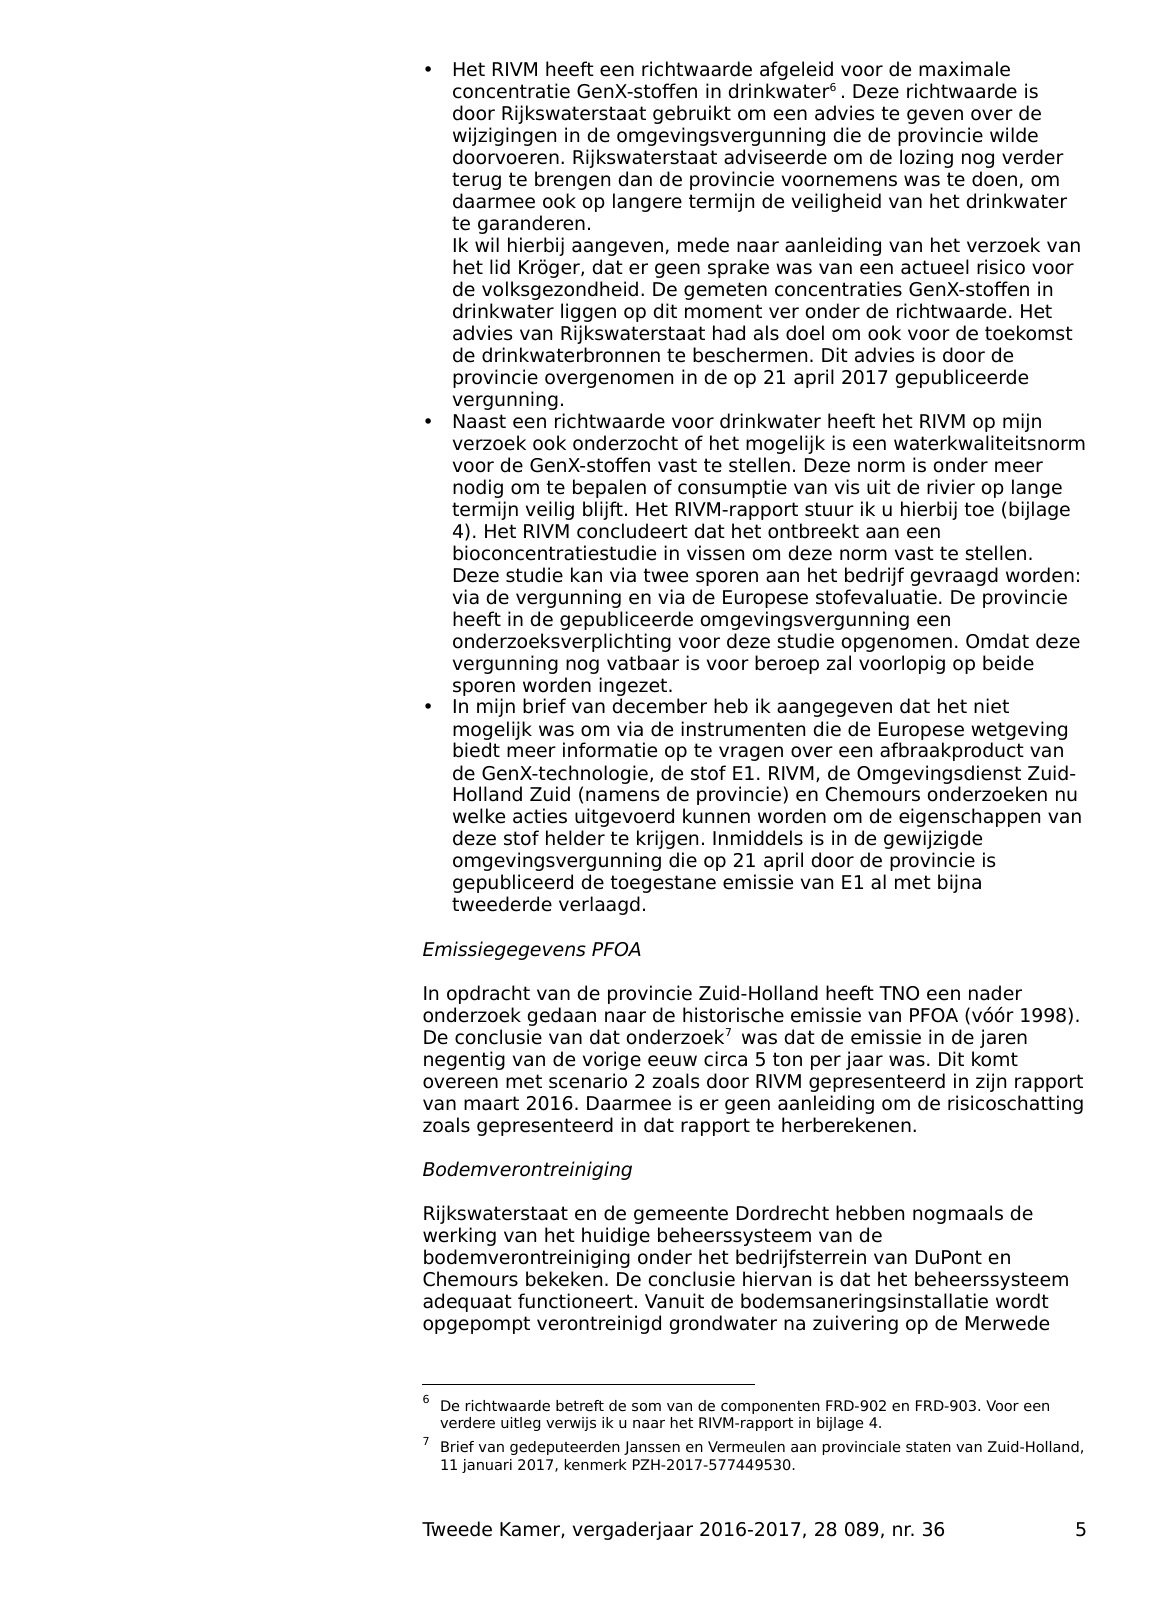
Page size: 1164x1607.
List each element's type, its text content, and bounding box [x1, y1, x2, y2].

subtitle Emissiegegevens PFOA [422, 938, 1087, 960]
text Ik wil hierbij aangeven, mede naar aanleiding van het verzoek van het lid Kröger, dat er geen sprake was van een actueel risico voor de volksgezondheid. De gemeten concentraties GenX-stoffen in drinkwater liggen op dit moment ver onder de richtwaarde. Het advies van Rijkswaterstaat had als doel om ook voor de toekomst de drinkwaterbronnen te beschermen. Dit advies is door de provincie overgenomen in de op 21 april 2017 gepubliceerde vergunning. [452, 235, 1087, 411]
text • Het RIVM heeft een richtwaarde afgeleid voor de maximale concentratie GenX-stoffen in drinkwater. Deze richtwaarde is door Rijkswaterstaat gebruikt om een advies te geven over de wijzigingen in de omgevingsvergunning die de provincie wilde doorvoeren. Rijkswaterstaat adviseerde om de lozing nog verder terug te brengen dan de provincie voornemens was te doen, om daarmee ook op langere termijn de veiligheid van het drinkwater te garanderen. [422, 59, 1087, 235]
text De richtwaarde betreft de som van de componenten FRD-902 en FRD-903. Voor een verdere uitleg verwijs ik u naar het RIVM-rapport in bijlage 4. [422, 1393, 1087, 1432]
subtitle Bodemverontreiniging [422, 1159, 1087, 1181]
text • Naast een richtwaarde voor drinkwater heeft het RIVM op mijn verzoek ook onderzocht of het mogelijk is een waterkwaliteitsnorm voor de GenX-stoffen vast te stellen. Deze norm is onder meer nodig om te bepalen of consumptie van vis uit de rivier op lange termijn veilig blijft. Het RIVM-rapport stuur ik u hierbij toe (bijlage 4). Het RIVM concludeert dat het ontbreekt aan een bioconcentratiestudie in vissen om deze norm vast te stellen. Deze studie kan via twee sporen aan het bedrijf gevraagd worden: via de vergunning en via de Europese stofevaluatie. De provincie heeft in de gepubliceerde omgevingsvergunning een onderzoeksverplichting voor deze studie opgenomen. Omdat deze vergunning nog vatbaar is voor beroep zal voorlopig op beide sporen worden ingezet. [422, 411, 1087, 696]
text • In mijn brief van december heb ik aangegeven dat het niet mogelijk was om via de instrumenten die de Europese wetgeving biedt meer informatie op te vragen over een afbraakproduct van de GenX-technologie, de stof E1. RIVM, de Omgevingsdienst Zuid-Holland Zuid (namens de provincie) en Chemours onderzoeken nu welke acties uitgevoerd kunnen worden om de eigenschappen van deze stof helder te krijgen. Inmiddels is in de gewijzigde omgevingsvergunning die op 21 april door de provincie is gepubliceerd de toegestane emissie van E1 al met bijna tweederde verlaagd. [422, 696, 1087, 916]
text Brief van gedeputeerden Janssen en Vermeulen aan provinciale staten van Zuid-Holland, 11 januari 2017, kenmerk PZH-2017-577449530. [422, 1435, 1087, 1474]
text In opdracht van de provincie Zuid-Holland heeft TNO een nader onderzoek gedaan naar de historische emissie van PFOA (vóór 1998). De conclusie van dat onderzoek was dat de emissie in de jaren negentig van de vorige eeuw circa 5 ton per jaar was. Dit komt overeen met scenario 2 zoals door RIVM gepresenteerd in zijn rapport van maart 2016. Daarmee is er geen aanleiding om de risicoschatting zoals gepresenteerd in dat rapport te herberekenen. [422, 983, 1087, 1136]
text Rijkswaterstaat en de gemeente Dordrecht hebben nogmaals de werking van het huidige beheerssysteem van de bodemverontreiniging onder het bedrijfsterrein van DuPont en Chemours bekeken. De conclusie hiervan is dat het beheerssysteem adequaat functioneert. Vanuit de bodemsaneringsinstallatie wordt opgepompt verontreinigd grondwater na zuivering op de Merwede [422, 1203, 1087, 1335]
